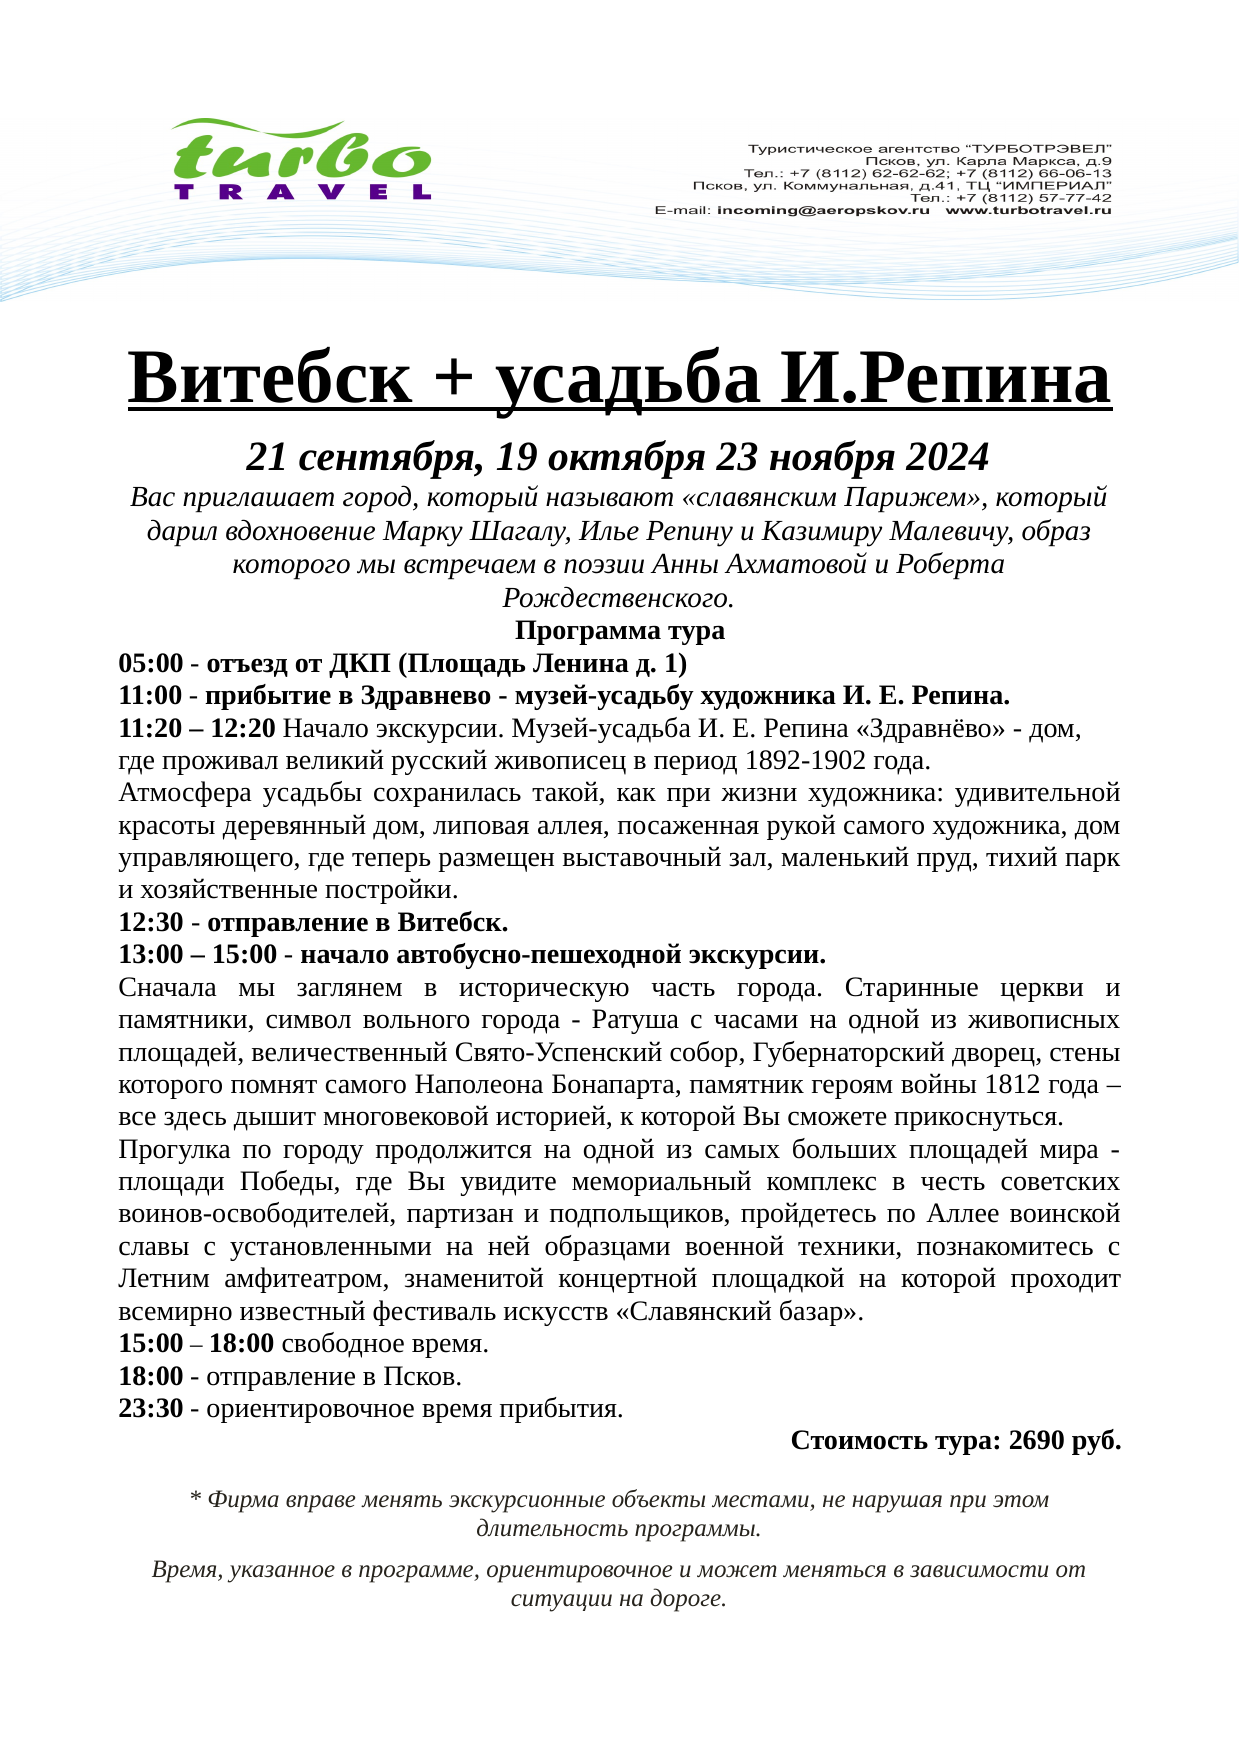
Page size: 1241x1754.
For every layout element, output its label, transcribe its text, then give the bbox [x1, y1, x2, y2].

text Витебск + усадьба И.Репина [118, 330, 1122, 419]
text Стоимость тура: 2690 руб. [118, 1423, 1122, 1456]
text Прогулка по городу продолжится на одной из самых больших площадей мира - площади Победы, где Вы увидите мемориальный комплекс в честь советских воинов-освободителей, партизан и подпольщиков, пройдетесь по Аллее воинской славы с установленными на ней образцами военной техники, познакомитесь с Летним амфитеатром, знаменитой концертной площадкой на которой проходит всемирно известный фестиваль искусств «Славянский базар». [118, 1132, 1122, 1326]
text Атмосфера усадьбы сохранилась такой, как при жизни художника: удивительной красоты деревянный дом, липовая аллея, посаженная рукой самого художника, дом управляющего, где теперь размещен выставочный зал, маленький пруд, тихий парк и хозяйственные постройки. [118, 775, 1122, 905]
text 21 сентября, 19 октября 23 ноября 2024 [118, 431, 1122, 479]
text 05:00 - отъезд от ДКП (Площадь Ленина д. 1) [118, 646, 1122, 678]
text Вас приглашает город, который называют «славянским Парижем», который дарил вдохновение Марку Шагалу, Илье Репину и Казимиру Малевичу, образ которого мы встречаем в поэзии Анны Ахматовой и Роберта Рождественского. [118, 479, 1122, 613]
text 18:00 - отправление в Псков. [118, 1358, 1122, 1391]
text 11:20 – 12:20 Начало экскурсии. Музей-усадьба И. Е. Репина «Здравнёво» - дом, где проживал великий русский живописец в период 1892-1902 года. [118, 711, 1122, 775]
text 23:30 - ориентировочное время прибытия. [118, 1391, 1122, 1423]
text 11:00 - прибытие в Здравнево - музей-усадьбу художника И. Е. Репина. [118, 678, 1122, 711]
text 12:30 - отправление в Витебск. [118, 905, 1122, 937]
text 13:00 – 15:00 - начало автобусно-пешеходной экскурсии. [118, 937, 1122, 970]
text 15:00 – 18:00 свободное время. [118, 1326, 1122, 1358]
text * Фирма вправе менять экскурсионные объекты местами, не нарушая при этом длительность программы. [118, 1484, 1122, 1542]
text Программа тура [118, 613, 1122, 646]
text Время, указанное в программе, ориентировочное и может меняться в зависимости от ситуации на дороге. [118, 1554, 1122, 1612]
text Сначала мы заглянем в историческую часть города. Старинные церкви и памятники, символ вольного города - Ратуша с часами на одной из живописных площадей, величественный Свято-Успенский собор, Губернаторский дворец, стены которого помнят самого Наполеона Бонапарта, памятник героям войны 1812 года – все здесь дышит многовековой историей, к которой Вы сможете прикоснуться. [118, 970, 1122, 1132]
